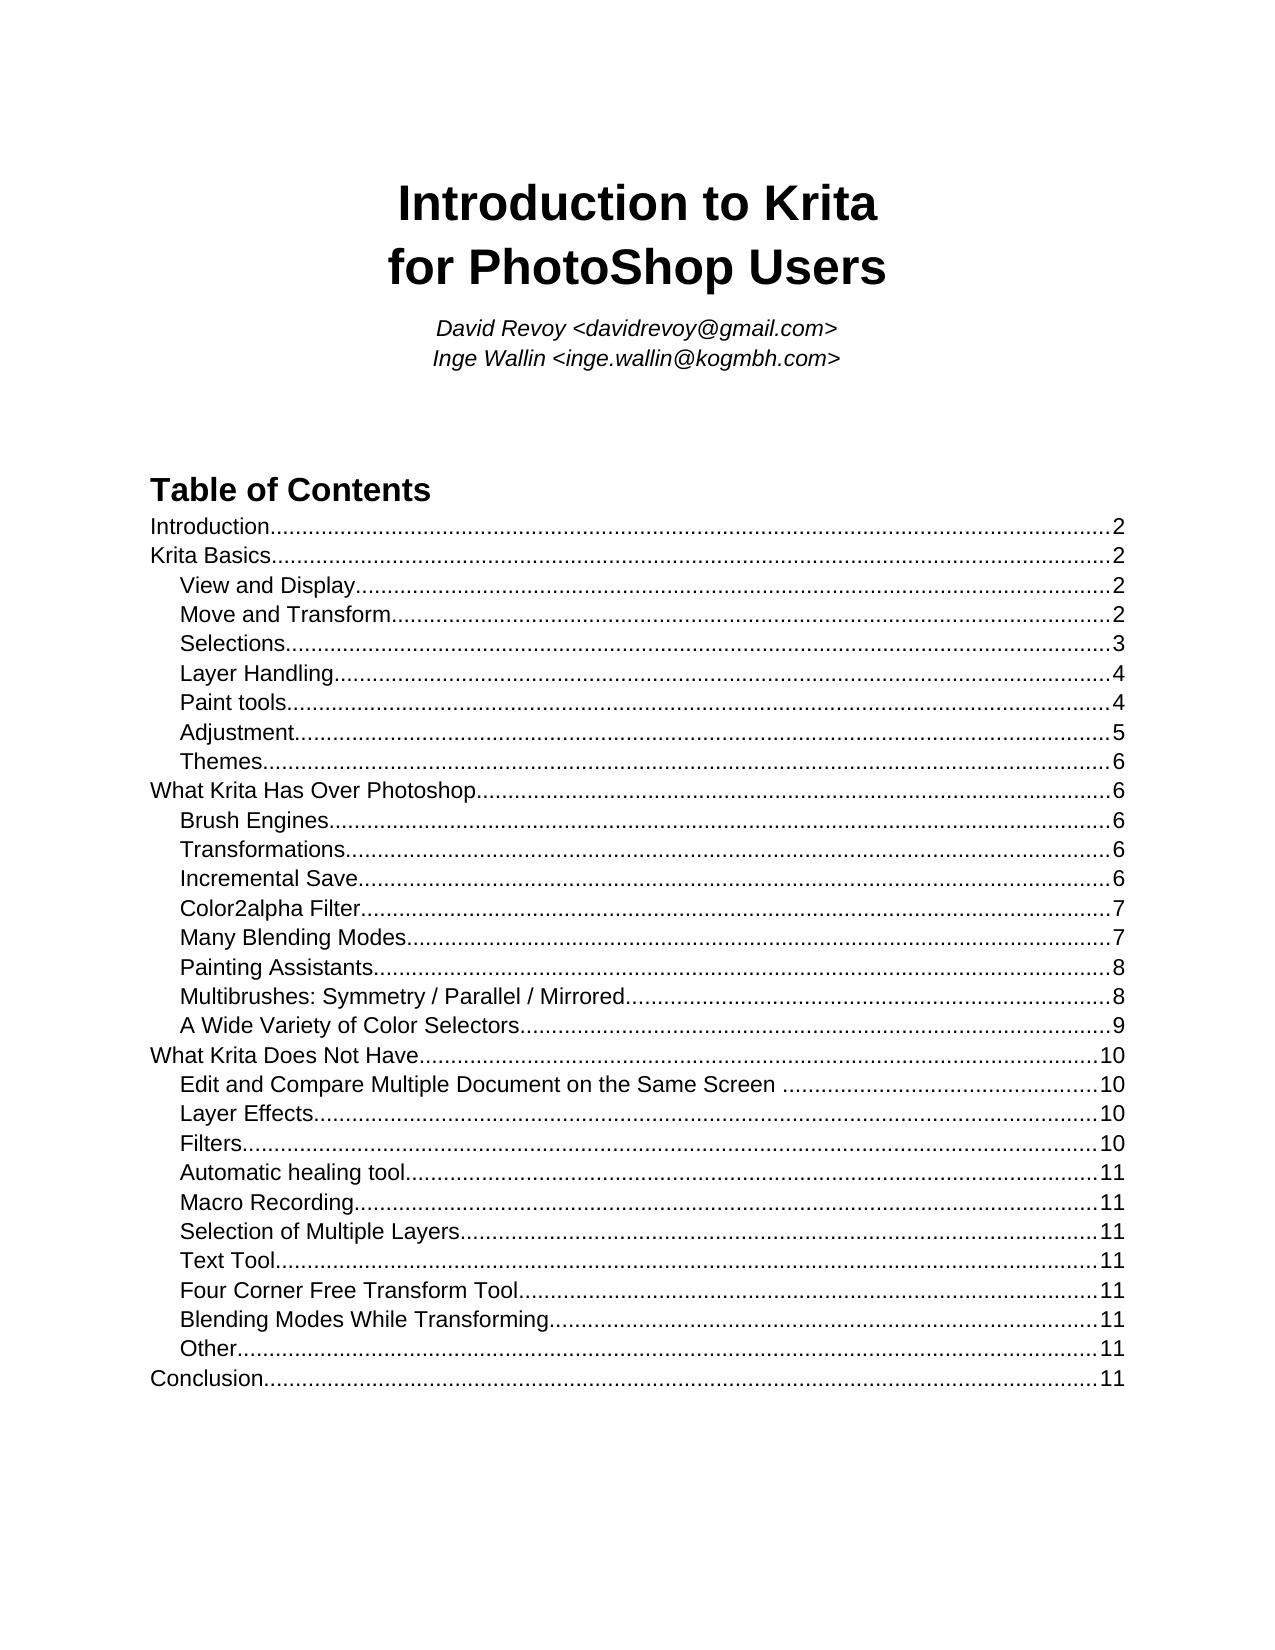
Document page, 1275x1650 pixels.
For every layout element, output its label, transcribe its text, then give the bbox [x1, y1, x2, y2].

text Blending Modes While Transforming 11 [179, 1307, 1125, 1332]
text Incremental Save 6 [179, 866, 1125, 892]
subtitle Table of Contents [150, 471, 1125, 508]
text Move and Transform 2 [179, 602, 1125, 627]
text View and Display 2 [179, 572, 1125, 598]
text Themes 6 [179, 749, 1125, 774]
text What Krita Does Not Have 10 [150, 1042, 1125, 1068]
text David Revoy <davidrevoy@gmail.com> Inge Wallin <inge.wallin@kogmbh.com> [150, 316, 1125, 371]
text Multibrushes: Symmetry / Parallel / Mirrored 8 [179, 984, 1125, 1009]
text Four Corner Free Transform Tool 11 [179, 1277, 1125, 1303]
text Krita Basics 2 [150, 543, 1125, 569]
text Selection of Multiple Layers 11 [179, 1219, 1125, 1244]
text A Wide Variety of Color Selectors 9 [179, 1013, 1125, 1039]
text Many Blending Modes 7 [179, 925, 1125, 951]
text Transformations 6 [179, 837, 1125, 862]
text Layer Effects 10 [179, 1101, 1125, 1127]
text Other 11 [179, 1336, 1125, 1362]
text Macro Recording 11 [179, 1189, 1125, 1215]
text Painting Assistants 8 [179, 954, 1125, 980]
text Paint tools 4 [179, 690, 1125, 716]
text Color2alpha Filter 7 [179, 896, 1125, 921]
text Text Tool 11 [179, 1248, 1125, 1274]
text Introduction 2 [150, 514, 1125, 539]
text Adjustment 5 [179, 719, 1125, 745]
text Filters 10 [179, 1131, 1125, 1156]
text Conclusion 11 [150, 1366, 1125, 1391]
text What Krita Has Over Photoshop 6 [150, 778, 1125, 804]
subtitle Introduction to Krita for PhotoShop Users [150, 175, 1125, 295]
text Layer Handling 4 [179, 661, 1125, 686]
text Selections 3 [179, 631, 1125, 657]
text Automatic healing tool 11 [179, 1160, 1125, 1186]
text Edit and Compare Multiple Document on the Same Screen 10 [179, 1072, 1125, 1097]
text Brush Engines 6 [179, 807, 1125, 833]
